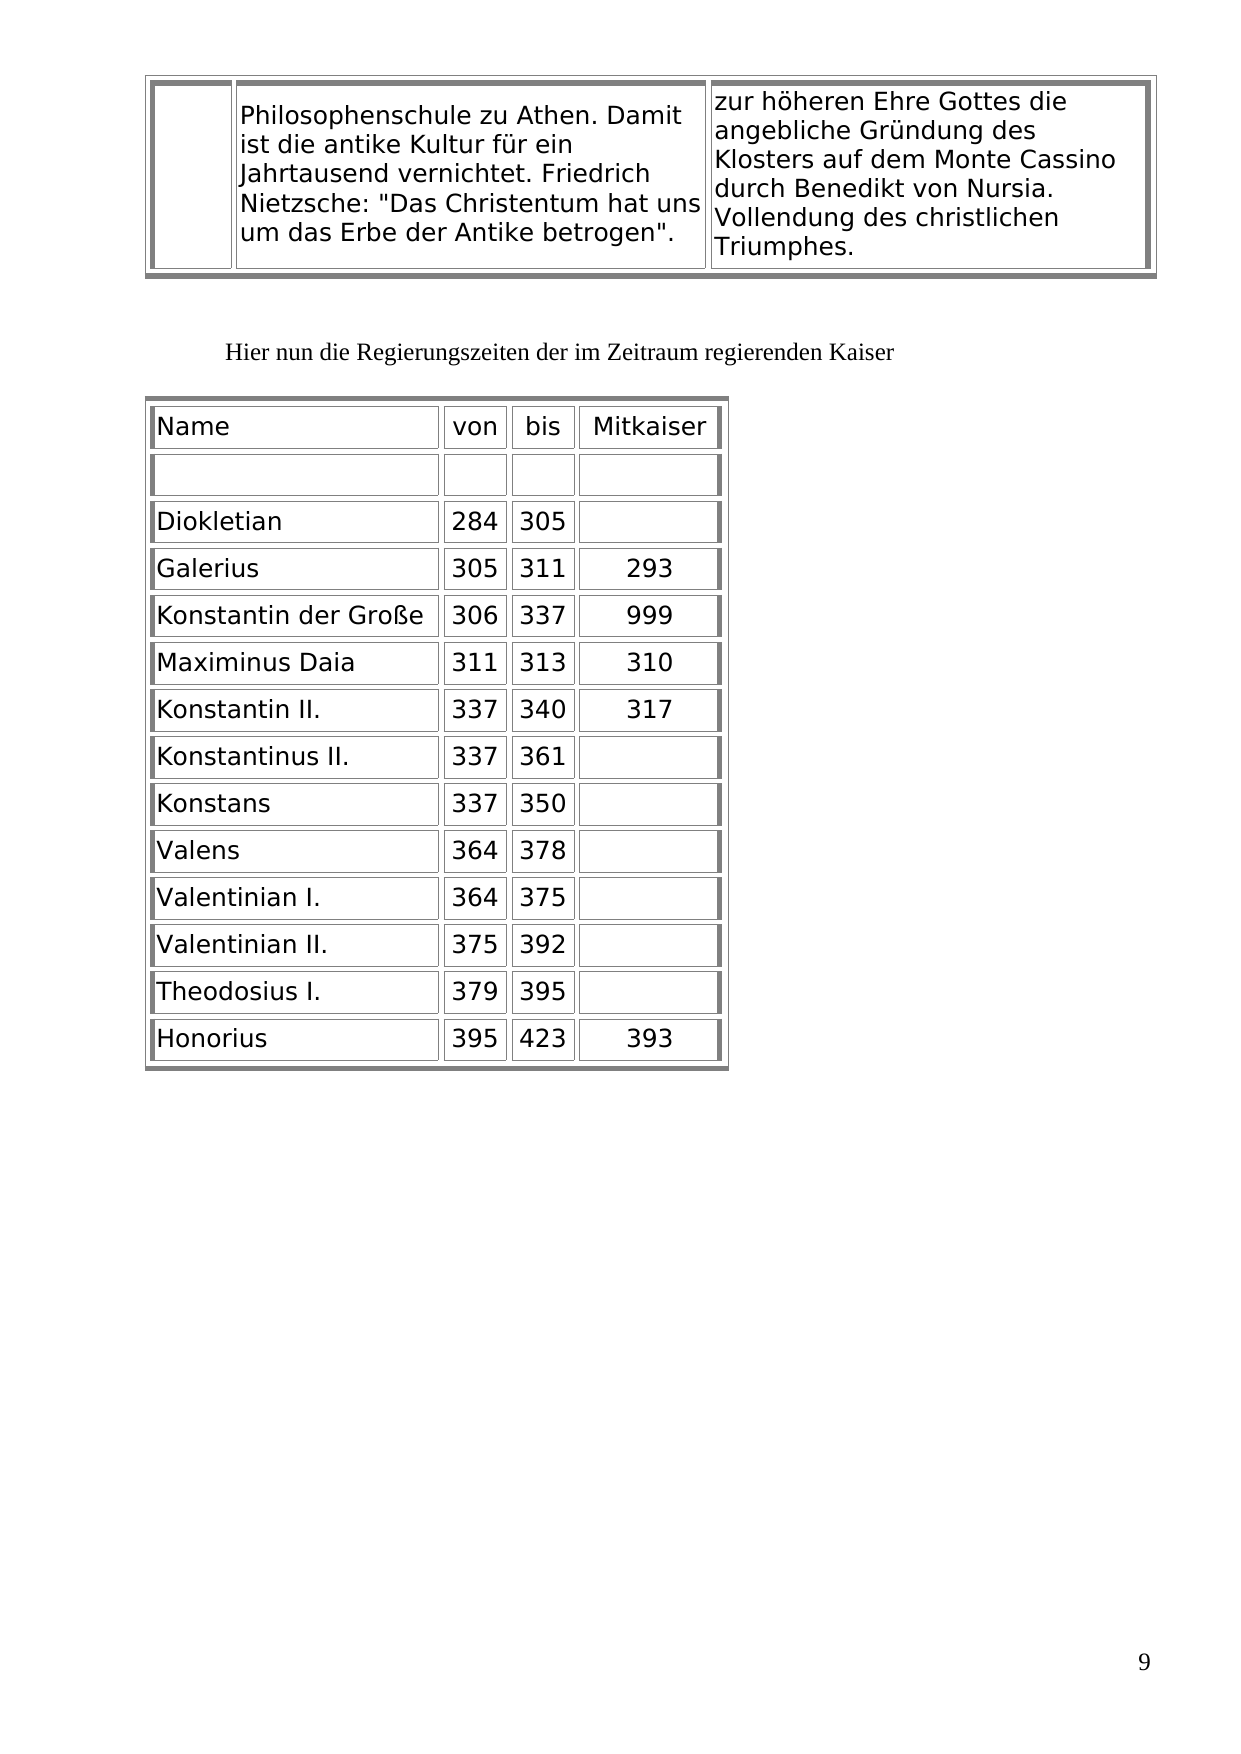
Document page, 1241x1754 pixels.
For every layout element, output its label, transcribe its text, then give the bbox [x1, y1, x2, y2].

table_cell 337 [509, 589, 577, 636]
table_cell 305 [441, 542, 509, 589]
table_cell 284 [441, 495, 509, 542]
table_cell 350 [509, 778, 577, 825]
table_cell 305 [509, 495, 577, 542]
table_cell 392 [509, 919, 577, 966]
table_cell 337 [441, 778, 509, 825]
table_cell 393 [577, 1013, 722, 1060]
table_cell 999 [577, 589, 722, 636]
table_cell 311 [441, 636, 509, 683]
table_cell [580, 737, 717, 778]
table_cell 375 [509, 872, 577, 919]
table_header Name [150, 401, 441, 448]
table_cell [580, 925, 717, 966]
table_cell 395 [441, 1013, 509, 1060]
table_cell Konstans [150, 778, 441, 825]
table_cell 423 [509, 1013, 577, 1060]
table_cell Theodosius I. [150, 966, 441, 1013]
table_cell [577, 872, 722, 919]
table_cell [580, 972, 717, 1013]
table_cell [509, 448, 577, 495]
table_cell [577, 825, 722, 872]
table_cell Valentinian II. [150, 919, 441, 966]
table_cell [150, 76, 233, 268]
table_cell Galerius [150, 542, 441, 589]
table_cell [577, 966, 722, 1013]
table_cell 378 [509, 825, 577, 872]
table_cell Valens [150, 825, 441, 872]
table_cell [580, 831, 717, 872]
table_cell Konstantin der Große [150, 589, 441, 636]
table_cell [580, 878, 717, 919]
table_cell 313 [509, 636, 577, 683]
table_cell Konstantin II. [150, 684, 441, 731]
table_cell 317 [577, 684, 722, 731]
table_header Mitkaiser [577, 401, 722, 448]
table_cell [513, 455, 574, 495]
table_cell Maximinus Daia [150, 636, 441, 683]
table_cell Philosophenschule zu Athen. Damit ist die antike Kultur für ein Jahrtausend vernichtet. Friedrich Nietzsche: "Das Christentum hat uns um das Erbe der Antike betrogen". [233, 76, 708, 268]
table_cell [580, 502, 717, 542]
table_cell [445, 455, 506, 495]
table_cell zur höheren Ehre Gottes die angebliche Gründung des Klosters auf dem Monte Cassino durch Benedikt von Nursia. Vollendung des christlichen Triumphes. [708, 76, 1151, 268]
table_cell [577, 495, 722, 542]
table_cell [150, 448, 441, 495]
table_cell 337 [441, 731, 509, 778]
table_cell 395 [509, 966, 577, 1013]
table_cell 310 [577, 636, 722, 683]
table_cell Honorius [150, 1013, 441, 1060]
table_cell 361 [509, 731, 577, 778]
table_cell [577, 731, 722, 778]
table_cell 375 [441, 919, 509, 966]
table_cell 293 [577, 542, 722, 589]
table_cell 364 [441, 872, 509, 919]
table_cell 340 [509, 684, 577, 731]
table_header von [441, 401, 509, 448]
table_cell [580, 455, 717, 495]
table_cell [441, 448, 509, 495]
table_cell Konstantinus II. [150, 731, 441, 778]
table_cell [577, 919, 722, 966]
table_cell [580, 784, 717, 825]
table_cell Valentinian I. [150, 872, 441, 919]
table_cell 379 [441, 966, 509, 1013]
table_cell Diokletian [150, 495, 441, 542]
table_cell 311 [509, 542, 577, 589]
table_cell 364 [441, 825, 509, 872]
table_header bis [509, 401, 577, 448]
table_cell 337 [441, 684, 509, 731]
text Hier nun die Regierungszeiten der im Zeitraum regierenden Kaiser [150, 321, 1151, 366]
table_cell [577, 778, 722, 825]
table_cell [155, 455, 438, 495]
table_cell [577, 448, 722, 495]
table_cell 306 [441, 589, 509, 636]
